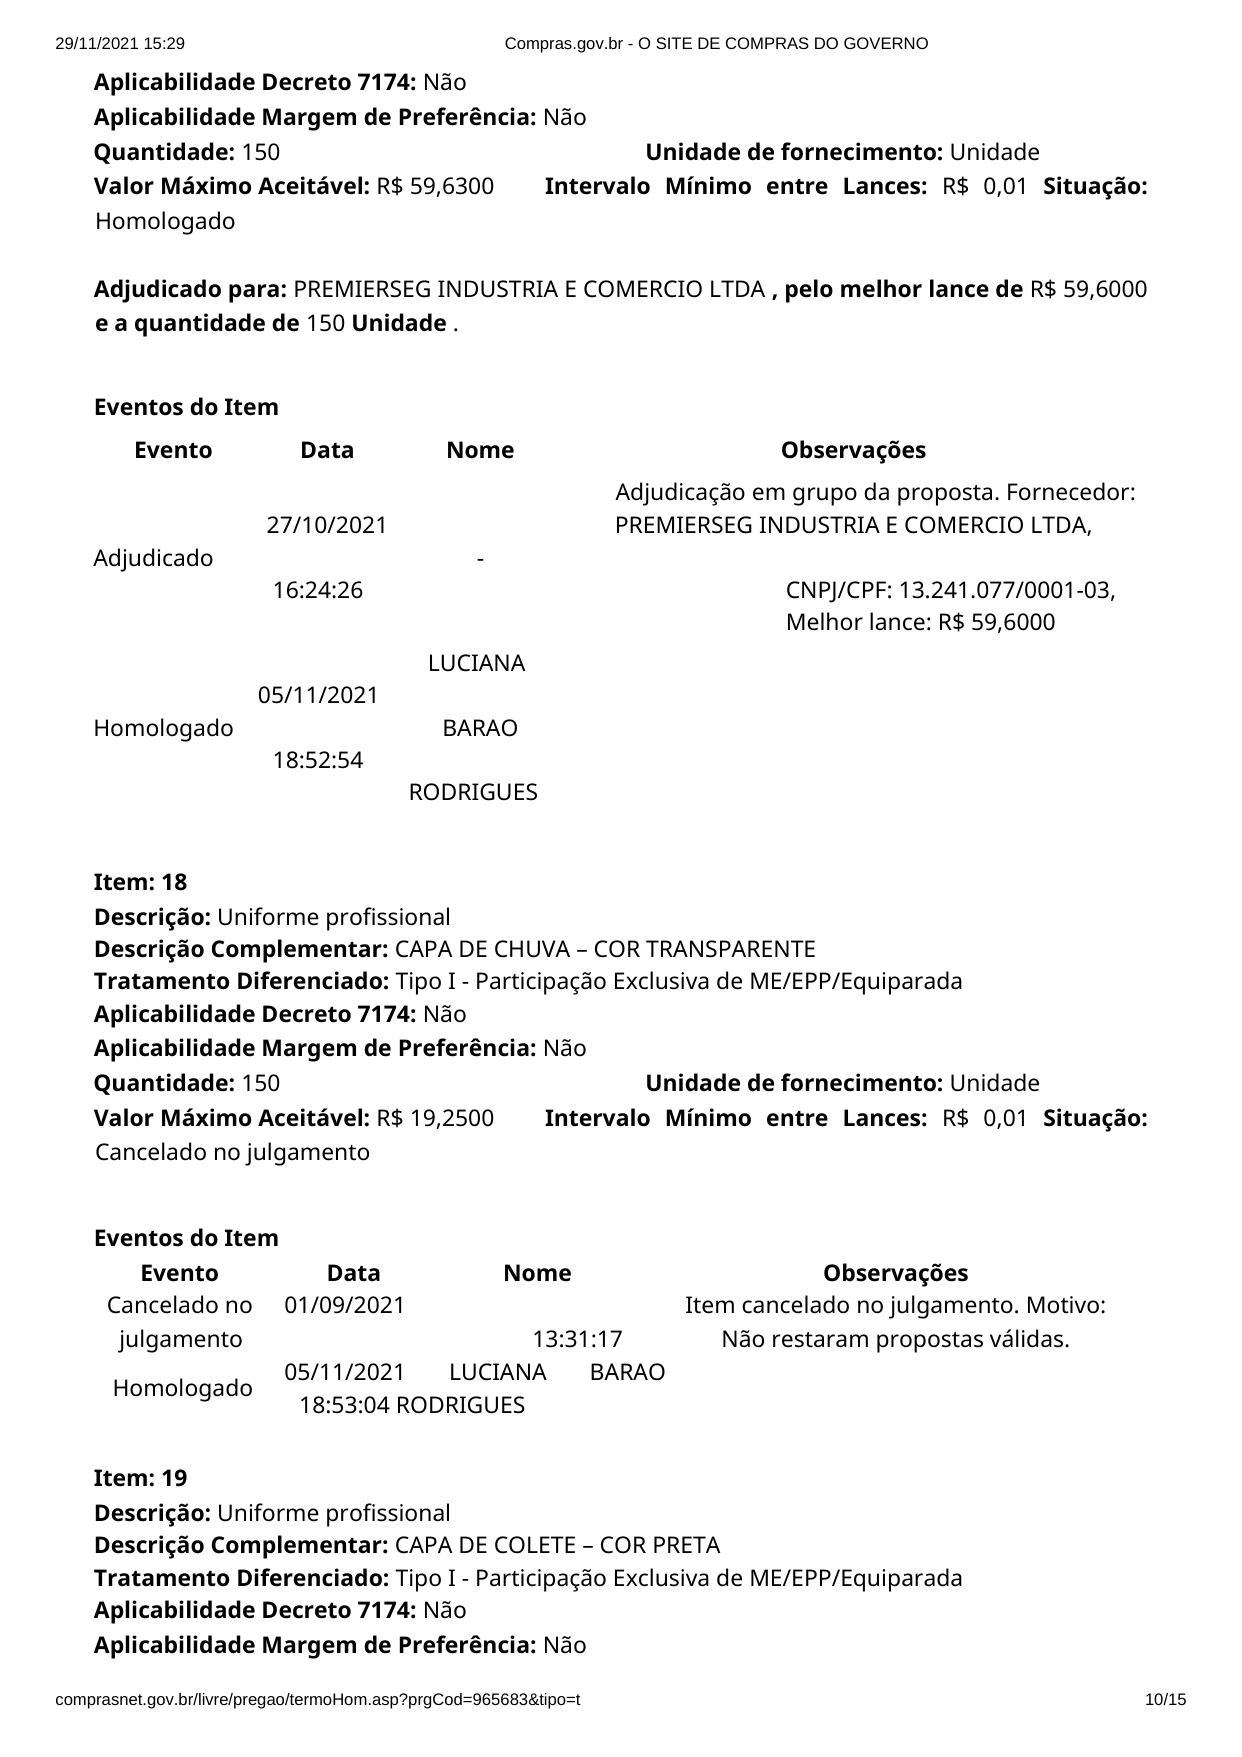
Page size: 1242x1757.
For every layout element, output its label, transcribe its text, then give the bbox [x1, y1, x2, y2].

text Quantidade: 150 Unidade de fornecimento: Unidade [93, 135, 1148, 167]
text Homologado BARAO [93, 711, 1148, 743]
text Valor Máximo Aceitável: R$ 19,2500 Intervalo Mínimo entre Lances: R$ 0,01 Situação: Cancelado no julgamento [94, 1102, 1148, 1168]
text Descrição: Uniforme profissional [94, 1497, 1148, 1528]
text 27/10/2021 PREMIERSEG INDUSTRIA E COMERCIO LTDA, [93, 508, 1148, 540]
text Adjudicação em grupo da proposta. Fornecedor: [93, 475, 1136, 507]
text Eventos do Item [94, 391, 1148, 422]
text Tratamento Diferenciado: Tipo I - Participação Exclusiva de ME/EPP/Equiparada [94, 1562, 1148, 1593]
table_cell 05/11/2021 LUCIANA BARAO 18:53:04 RODRIGUES [284, 1355, 666, 1421]
text Aplicabilidade Decreto 7174: Não [94, 998, 1148, 1029]
text 05/11/2021 [258, 679, 1148, 710]
text 16:24:26 CNPJ/CPF: 13.241.077/0001-03, Melhor lance: R$ 59,6000 [272, 574, 1148, 637]
text 18:52:54 [272, 744, 1148, 775]
text Descrição Complementar: CAPA DE CHUVA – COR TRANSPARENTE [94, 933, 1148, 964]
text Aplicabilidade Margem de Preferência: Não [94, 1032, 1148, 1064]
table_cell Cancelado no julgamento [107, 1290, 284, 1355]
text Quantidade: 150 Unidade de fornecimento: Unidade [93, 1067, 1148, 1098]
table_header Observações [666, 1257, 1126, 1289]
text LUCIANA [428, 647, 1148, 678]
text Aplicabilidade Margem de Preferência: Não [94, 101, 1148, 132]
text RODRIGUES [408, 776, 1148, 807]
text Descrição: Uniforme profissional [94, 900, 1148, 932]
text Tratamento Diferenciado: Tipo I - Participação Exclusiva de ME/EPP/Equiparada [94, 965, 1148, 996]
text Eventos do Item [94, 1222, 1148, 1253]
text Aplicabilidade Decreto 7174: Não [94, 66, 1148, 97]
text Aplicabilidade Margem de Preferência: Não [94, 1629, 1148, 1660]
table_header Data Nome [284, 1257, 666, 1289]
table_header Evento [107, 1257, 284, 1289]
table_cell [666, 1355, 1126, 1421]
text Evento Data Nome Observações [93, 433, 1148, 465]
text Valor Máximo Aceitável: R$ 59,6300 Intervalo Mínimo entre Lances: R$ 0,01 Situação: Homologado [94, 170, 1148, 236]
text Item: 19 [94, 1462, 1148, 1493]
table_cell Item cancelado no julgamento. Motivo: Não restaram propostas válidas. [666, 1290, 1126, 1355]
text Aplicabilidade Decreto 7174: Não [94, 1594, 1148, 1625]
text Descrição Complementar: CAPA DE COLETE – COR PRETA [94, 1529, 1148, 1560]
text Adjudicado para: PREMIERSEG INDUSTRIA E COMERCIO LTDA , pelo melhor lance de R$ 59,6000 e a quantidade de 150 Unidade . [94, 272, 1148, 338]
text Item: 18 [94, 866, 1148, 897]
table_cell Homologado [107, 1355, 284, 1421]
text Adjudicado - [93, 542, 1148, 573]
table_cell 01/09/2021 13:31:17 [284, 1290, 666, 1355]
